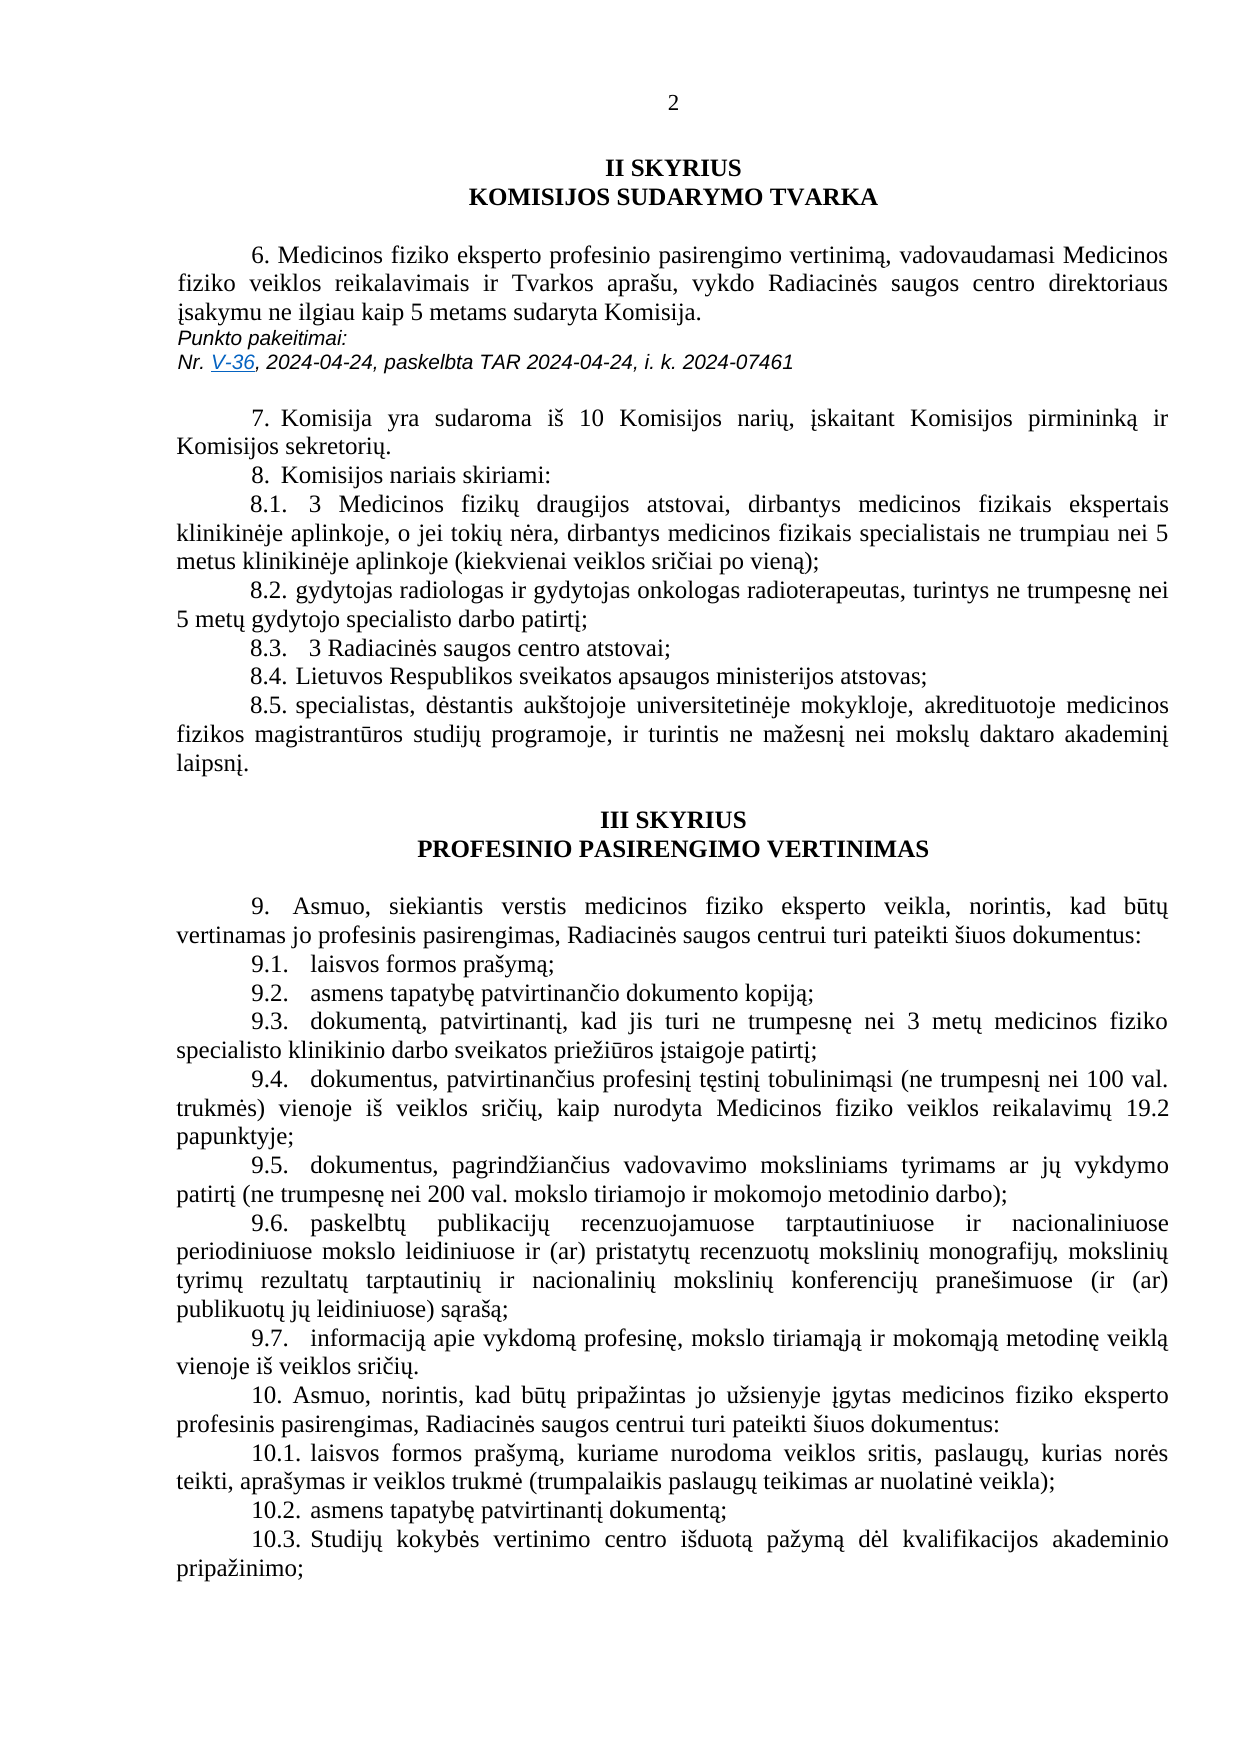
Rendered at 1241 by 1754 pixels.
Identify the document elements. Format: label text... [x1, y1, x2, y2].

text 9.6. paskelbtų publikacijų recenzuojamuose tarptautiniuose ir nacionaliniuose periodiniuose mokslo leidiniuose ir (ar) pristatytų recenzuotų mokslinių monografijų, mokslinių tyrimų rezultatų tarptautinių ir nacionalinių mokslinių konferencijų pranešimuose (ir (ar) publikuotų jų leidiniuose) sąrašą; [176, 1208, 1169, 1323]
text KOMISIJOS SUDARYMO TVARKA [177, 182, 1169, 211]
text 9.1. laisvos formos prašymą; [176, 949, 1169, 978]
text 10.1. laisvos formos prašymą, kuriame nurodoma veiklos sritis, paslaugų, kurias norės teikti, aprašymas ir veiklos trukmė (trumpalaikis paslaugų teikimas ar nuolatinė veikla); [176, 1438, 1169, 1495]
text 8. Komisijos nariais skiriami: [176, 460, 1169, 489]
text 9.4. dokumentus, patvirtinančius profesinį tęstinį tobulinimąsi (ne trumpesnį nei 100 val. trukmės) vienoje iš veiklos sričių, kaip nurodyta Medicinos fiziko veiklos reikalavimų 19.2 papunktyje; [176, 1064, 1169, 1150]
text II SKYRIUS [177, 153, 1169, 182]
text 9.3. dokumentą, patvirtinantį, kad jis turi ne trumpesnę nei 3 metų medicinos fiziko specialisto klinikinio darbo sveikatos priežiūros įstaigoje patirtį; [176, 1006, 1169, 1064]
text 10.2. asmens tapatybę patvirtinantį dokumentą; [176, 1495, 1169, 1524]
text 10. Asmuo, norintis, kad būtų pripažintas jo užsienyje įgytas medicinos fiziko eksperto profesinis pasirengimas, Radiacinės saugos centrui turi pateikti šiuos dokumentus: [176, 1380, 1169, 1438]
text Punkto pakeitimai: [177, 326, 1169, 350]
text 8.2. gydytojas radiologas ir gydytojas onkologas radioterapeutas, turintys ne trumpesnę nei 5 metų gydytojo specialisto darbo patirtį; [176, 575, 1169, 633]
text 10.3. Studijų kokybės vertinimo centro išduotą pažymą dėl kvalifikacijos akademinio pripažinimo; [176, 1524, 1169, 1581]
text 8.1. 3 Medicinos fizikų draugijos atstovai, dirbantys medicinos fizikais ekspertais klinikinėje aplinkoje, o jei tokių nėra, dirbantys medicinos fizikais specialistais ne trumpiau nei 5 metus klinikinėje aplinkoje (kiekvienai veiklos sričiai po vieną); [176, 489, 1169, 575]
text 6. Medicinos fiziko eksperto profesinio pasirengimo vertinimą, vadovaudamasi Medicinos fiziko veiklos reikalavimais ir Tvarkos aprašu, vykdo Radiacinės saugos centro direktoriaus įsakymu ne ilgiau kaip 5 metams sudaryta Komisija. [177, 240, 1169, 326]
text 7. Komisija yra sudaroma iš 10 Komisijos narių, įskaitant Komisijos pirmininką ir Komisijos sekretorių. [176, 403, 1169, 460]
text PROFESINIO PASIRENGIMO VERTINIMAS [177, 834, 1169, 863]
text 9.7. informaciją apie vykdomą profesinę, mokslo tiriamąją ir mokomąją metodinę veiklą vienoje iš veiklos sričių. [176, 1323, 1169, 1380]
text 9.5. dokumentus, pagrindžiančius vadovavimo moksliniams tyrimams ar jų vykdymo patirtį (ne trumpesnę nei 200 val. mokslo tiriamojo ir mokomojo metodinio darbo); [176, 1150, 1169, 1208]
text 8.3. 3 Radiacinės saugos centro atstovai; [176, 633, 1169, 661]
text 9. Asmuo, siekiantis verstis medicinos fiziko eksperto veikla, norintis, kad būtų vertinamas jo profesinis pasirengimas, Radiacinės saugos centrui turi pateikti šiuos dokumentus: [176, 891, 1169, 949]
text Nr. V-36, 2024-04-24, paskelbta TAR 2024-04-24, i. k. 2024-07461 [177, 350, 1169, 374]
text 8.4. Lietuvos Respublikos sveikatos apsaugos ministerijos atstovas; [176, 661, 1169, 690]
text 8.5. specialistas, dėstantis aukštojoje universitetinėje mokykloje, akredituotoje medicinos fizikos magistrantūros studijų programoje, ir turintis ne mažesnį nei mokslų daktaro akademinį laipsnį. [176, 690, 1169, 776]
text III SKYRIUS [177, 805, 1169, 834]
text 9.2. asmens tapatybę patvirtinančio dokumento kopiją; [176, 978, 1169, 1006]
